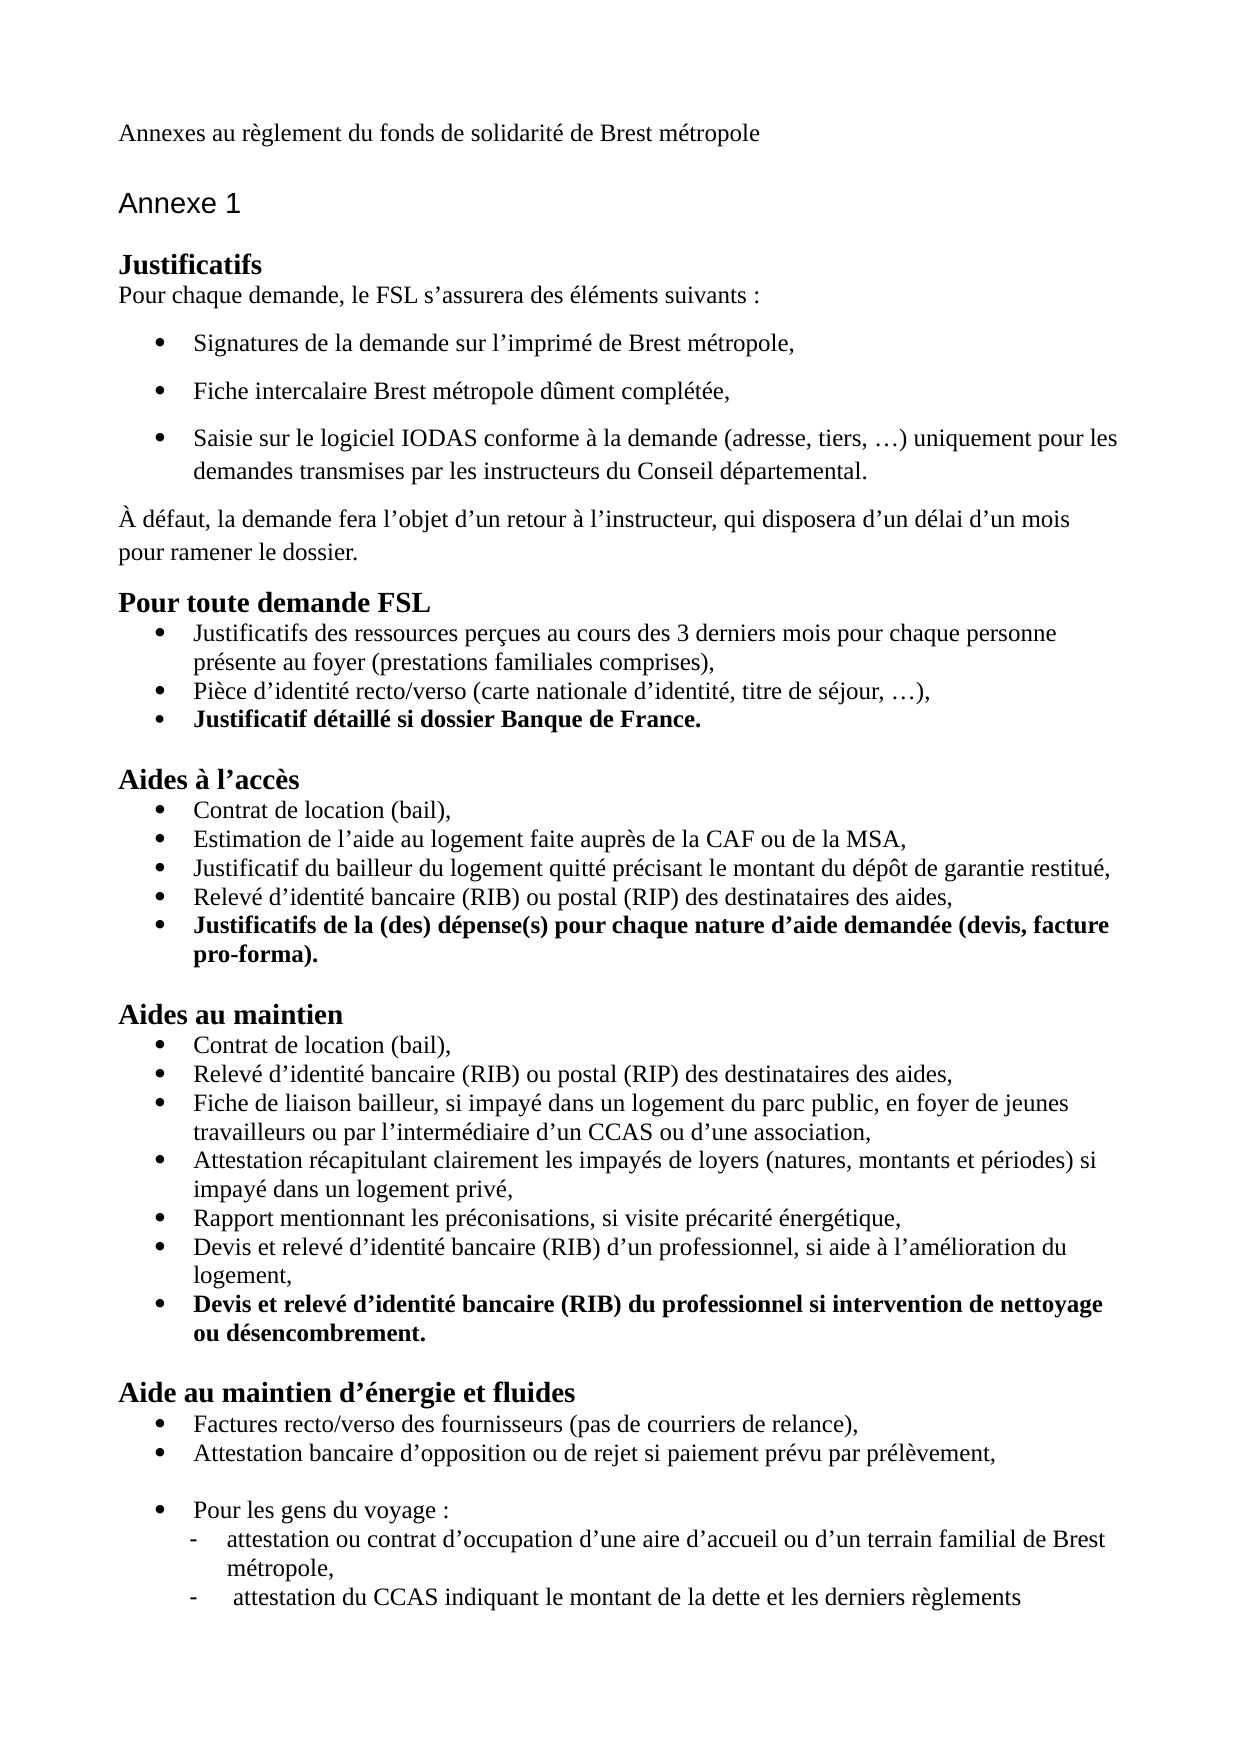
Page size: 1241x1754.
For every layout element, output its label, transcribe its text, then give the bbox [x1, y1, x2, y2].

text Pour chaque demande, le FSL s’assurera des éléments suivants : [118, 281, 1122, 309]
list Fiche intercalaire Brest métropole dûment complétée, [156, 376, 1122, 404]
list Justificatif du bailleur du logement quitté précisant le montant du dépôt de garantie restitué, [156, 853, 1122, 882]
list Justificatifs des ressources perçues au cours des 3 derniers mois pour chaque personne présente au foyer (prestations familiales comprises), [156, 618, 1122, 676]
subtitle Annexe 1 [118, 186, 1122, 220]
list Fiche de liaison bailleur, si impayé dans un logement du parc public, en foyer de jeunes travailleurs ou par l’intermédiaire d’un CCAS ou d’une association, [156, 1088, 1122, 1145]
list Signatures de la demande sur l’imprimé de Brest métropole, [156, 328, 1122, 357]
list Justificatif détaillé si dossier Banque de France. [156, 704, 1122, 733]
text Aide au maintien d’énergie et fluides [118, 1375, 1122, 1409]
list Estimation de l’aide au logement faite auprès de la CAF ou de la MSA, [156, 824, 1122, 853]
list attestation ou contrat d’occupation d’une aire d’accueil ou d’un terrain familial de Brest métropole, [189, 1524, 1122, 1581]
list Rapport mentionnant les préconisations, si visite précarité énergétique, [156, 1203, 1122, 1232]
list Pièce d’identité recto/verso (carte nationale d’identité, titre de séjour, …), [156, 676, 1122, 704]
text À défaut, la demande fera l’objet d’un retour à l’instructeur, qui disposera d’un délai d’un mois pour ramener le dossier. [118, 504, 1122, 566]
list Relevé d’identité bancaire (RIB) ou postal (RIP) des destinataires des aides, [156, 1059, 1122, 1088]
list Attestation bancaire d’opposition ou de rejet si paiement prévu par prélèvement, [156, 1438, 1122, 1466]
list Attestation récapitulant clairement les impayés de loyers (natures, montants et périodes) si impayé dans un logement privé, [156, 1145, 1122, 1203]
list Devis et relevé d’identité bancaire (RIB) d’un professionnel, si aide à l’amélioration du logement, [156, 1232, 1122, 1289]
subtitle Justificatifs [118, 247, 1122, 281]
list Devis et relevé d’identité bancaire (RIB) du professionnel si intervention de nettoyage ou désencombrement. [156, 1289, 1122, 1347]
list Relevé d’identité bancaire (RIB) ou postal (RIP) des destinataires des aides, [156, 882, 1122, 911]
list Contrat de location (bail), [156, 1030, 1122, 1059]
text Pour toute demande FSL [118, 585, 1122, 618]
list Contrat de location (bail), [156, 796, 1122, 824]
list Pour les gens du voyage : [156, 1495, 1122, 1524]
text Aides au maintien [118, 997, 1122, 1030]
list Factures recto/verso des fournisseurs (pas de courriers de relance), [156, 1409, 1122, 1438]
list Saisie sur le logiciel IODAS conforme à la demande (adresse, tiers, …) uniquement pour les demandes transmises par les instructeurs du Conseil départemental. [156, 423, 1122, 485]
list attestation du CCAS indiquant le montant de la dette et les derniers règlements [189, 1581, 1122, 1610]
text Aides à l’accès [118, 762, 1122, 796]
list Justificatifs de la (des) dépense(s) pour chaque nature d’aide demandée (devis, facture pro-forma). [156, 911, 1122, 968]
text Annexes au règlement du fonds de solidarité de Brest métropole [118, 118, 1122, 147]
